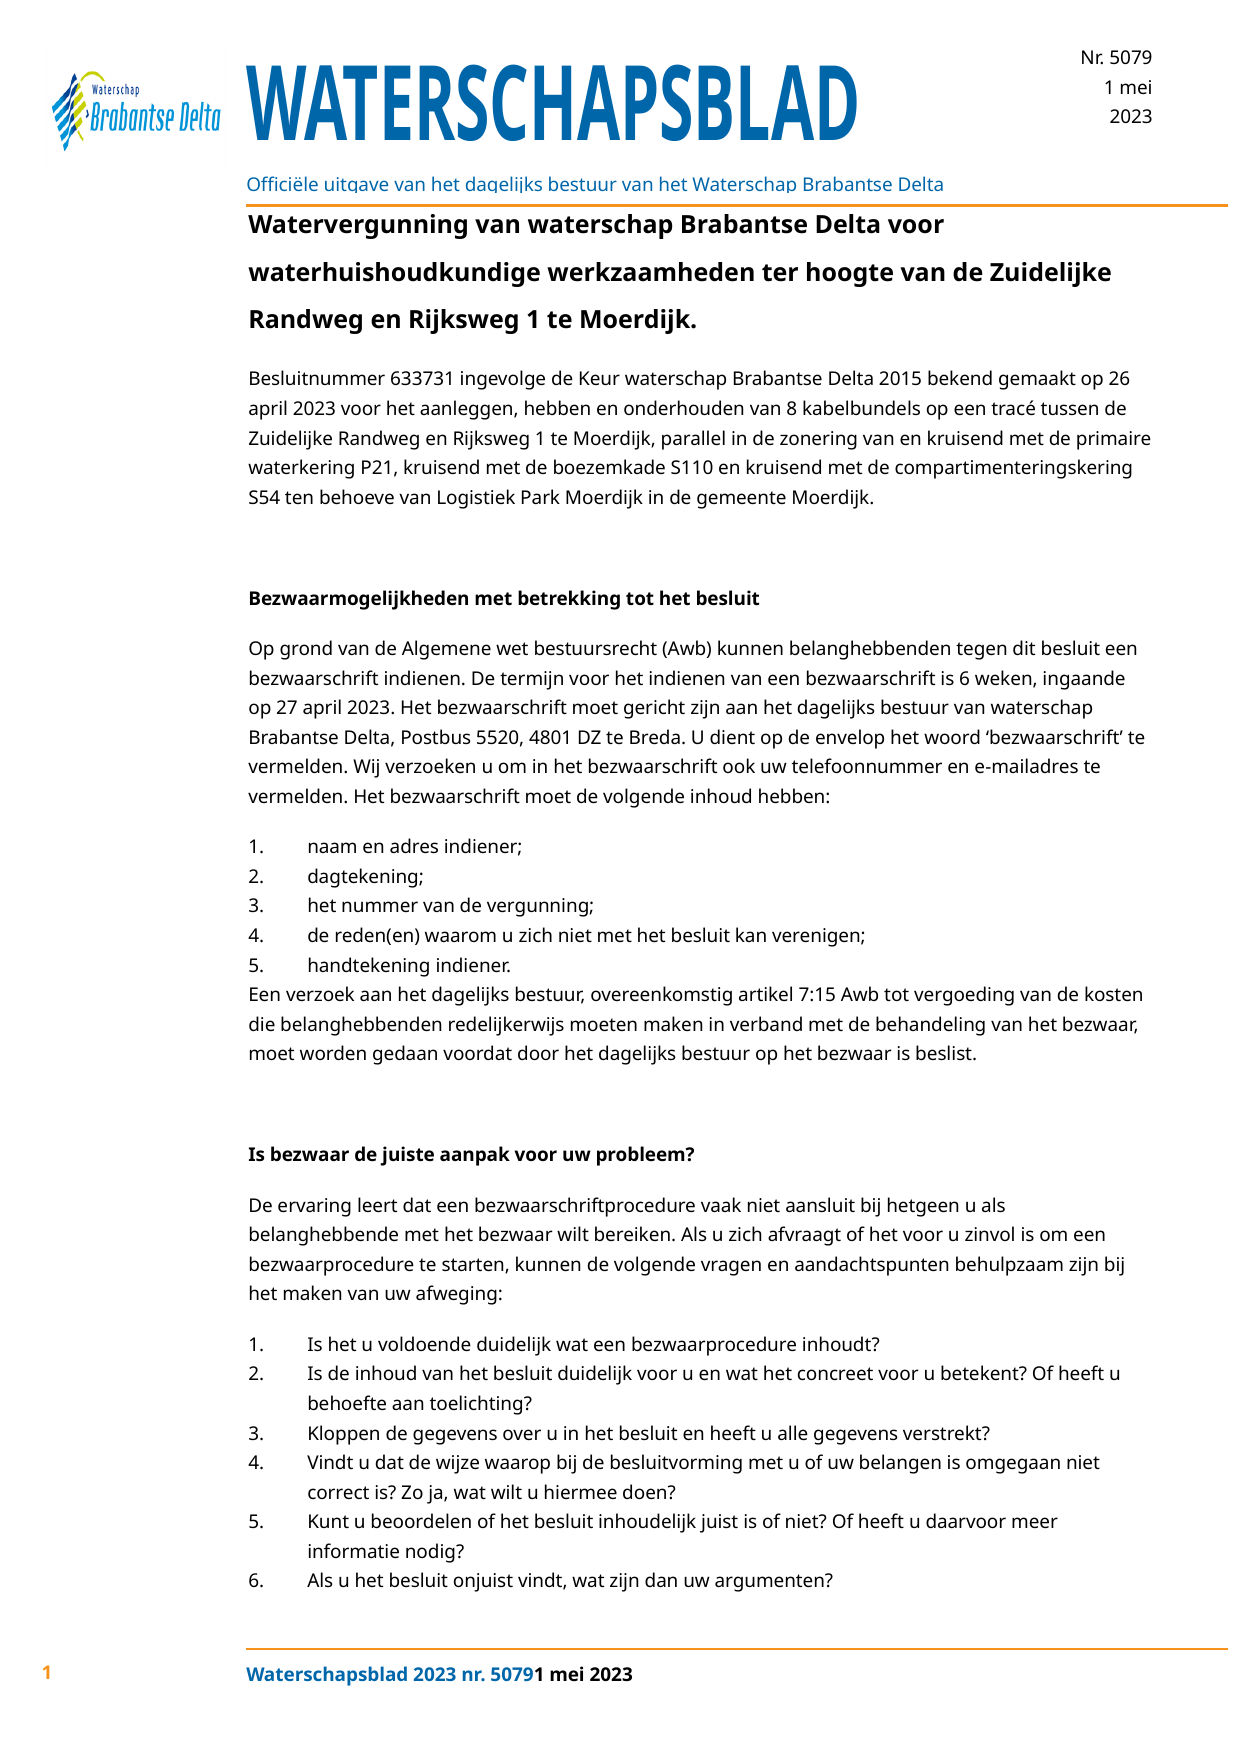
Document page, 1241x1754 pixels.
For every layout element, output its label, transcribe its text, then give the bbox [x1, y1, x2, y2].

text Op grond van de Algemene wet bestuursrecht (Awb) kunnen belanghebbenden tegen dit besluit een bezwaarschrift indienen. De termijn voor het indienen van een bezwaarschrift is 6 weken, ingaande op 27 april 2023. Het bezwaarschrift moet gericht zijn aan het dagelijks bestuur van waterschap Brabantse Delta, Postbus 5520, 4801 DZ te Breda. U dient op de envelop het woord ‘bezwaarschrift’ te vermelden. Wij verzoeken u om in het bezwaarschrift ook uw telefoonnummer en e‑mailadres te vermelden. Het bezwaarschrift moet de volgende inhoud hebben: [248, 635, 1152, 809]
list de reden(en) waarom u zich niet met het besluit kan verenigen; [248, 922, 1152, 948]
list handtekening indiener. [248, 952, 1152, 977]
list het nummer van de vergunning; [248, 893, 1152, 918]
text Watervergunning van waterschap Brabantse Delta voor waterhuishoudkundige werkzaamheden ter hoogte van de Zuidelijke Randweg en Rijksweg 1 te Moerdijk. [248, 207, 1152, 336]
list dagtekening; [248, 863, 1152, 889]
list Kunt u beoordelen of het besluit inhoudelijk juist is of niet? Of heeft u daarvoor meer informatie nodig? [248, 1508, 1152, 1564]
text Is bezwaar de juiste aanpak voor uw probleem? [248, 1141, 1152, 1167]
text Besluitnummer 633731 ingevolge de Keur waterschap Brabantse Delta 2015 bekend gemaakt op 26 april 2023 voor het aanleggen, hebben en onderhouden van 8 kabelbundels op een tracé tussen de Zuidelijke Randweg en Rijksweg 1 te Moerdijk, parallel in de zonering van en kruisend met de primaire waterkering P21, kruisend met de boezemkade S110 en kruisend met de compartimenteringskering S54 ten behoeve van Logistiek Park Moerdijk in de gemeente Moerdijk. [248, 366, 1152, 509]
text De ervaring leert dat een bezwaarschriftprocedure vaak niet aansluit bij hetgeen u als belanghebbende met het bezwaar wilt bereiken. Als u zich afvraagt of het voor u zinvol is om een bezwaarprocedure te starten, kunnen de volgende vragen en aandachtspunten behulpzaam zijn bij het maken van uw afweging: [248, 1192, 1152, 1306]
list Kloppen de gegevens over u in het besluit en heeft u alle gegevens verstrekt? [248, 1420, 1152, 1445]
text Een verzoek aan het dagelijks bestuur, overeenkomstig artikel 7:15 Awb tot vergoeding van de kosten die belanghebbenden redelijkerwijs moeten maken in verband met de behandeling van het bezwaar, moet worden gedaan voordat door het dagelijks bestuur op het bezwaar is beslist. [248, 981, 1152, 1066]
list Vindt u dat de wijze waarop bij de besluitvorming met u of uw belangen is omgegaan niet correct is? Zo ja, wat wilt u hiermee doen? [248, 1449, 1152, 1504]
picture [41, 47, 231, 172]
list Als u het besluit onjuist vindt, wat zijn dan uw argumenten? [248, 1568, 1152, 1593]
list naam en adres indiener; [248, 833, 1152, 859]
text Bezwaarmogelijkheden met betrekking tot het besluit [248, 585, 1152, 610]
list Is de inhoud van het besluit duidelijk voor u en wat het concreet voor u betekent? Of heeft u behoefte aan toelichting? [248, 1361, 1152, 1416]
list Is het u voldoende duidelijk wat een bezwaarprocedure inhoudt? [248, 1331, 1152, 1357]
